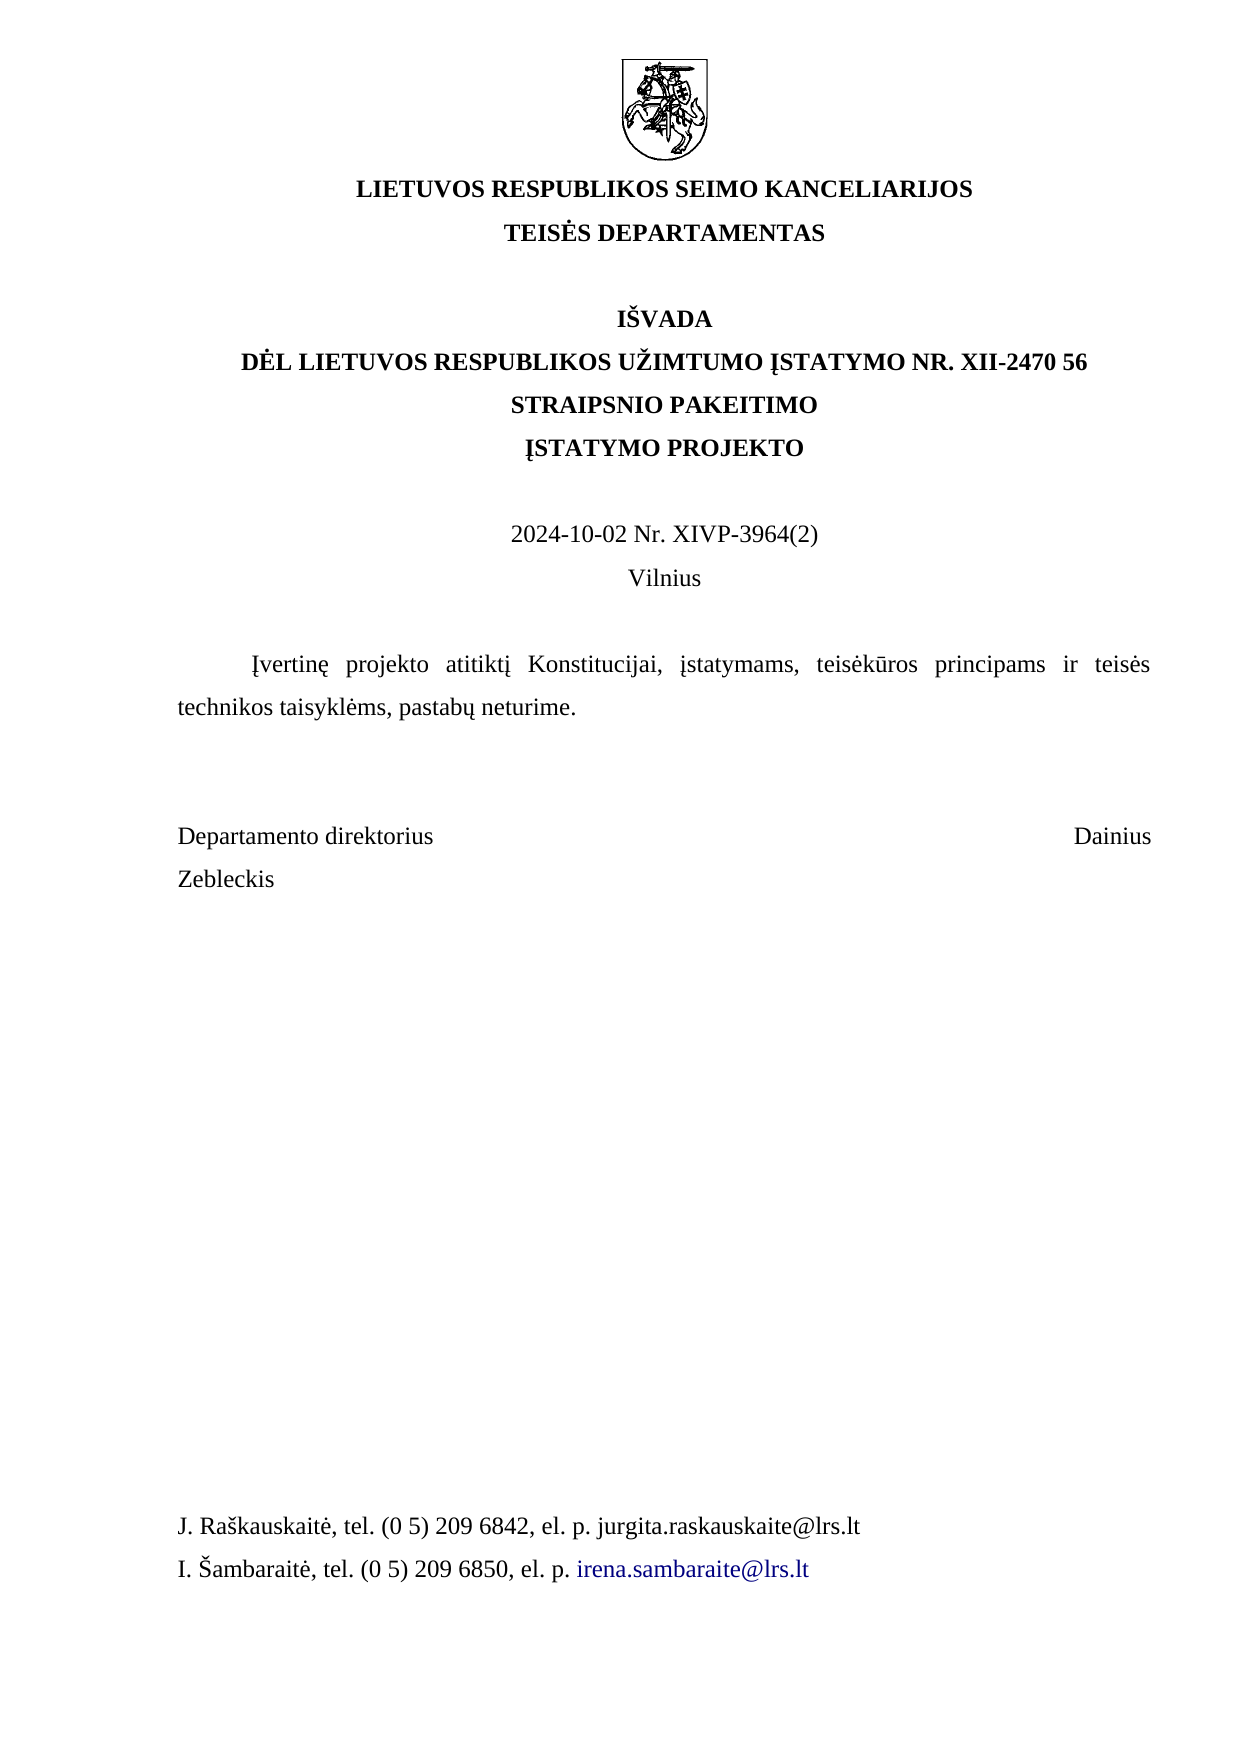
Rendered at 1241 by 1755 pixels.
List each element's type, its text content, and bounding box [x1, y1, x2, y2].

text DĖL LIETUVOS RESPUBLIKOS UŽIMTUMO ĮSTATYMO NR. XII-2470 56 STRAIPSNIO PAKEITIMO [177, 347, 1152, 419]
text J. Raškauskaitė, tel. (0 5) 209 6842, el. p. jurgita.raskauskaite@lrs.lt [177, 1511, 1152, 1540]
text Vilnius [177, 563, 1152, 591]
text I. Šambaraitė, tel. (0 5) 209 6850, el. p. irena.sambaraite@lrs.lt [177, 1554, 1152, 1583]
text Departamento direktorius Dainius Zebleckis [177, 821, 1152, 893]
subtitle TEISĖS DEPARTAMENTAS [177, 218, 1152, 246]
text Įvertinę projekto atitiktį Konstitucijai, įstatymams, teisėkūros principams ir teisės technikos taisyklėms, pastabų neturime. [177, 649, 1152, 721]
text LIETUVOS RESPUBLIKOS SEIMO KANCELIARIJOS [177, 174, 1152, 203]
text 2024-10-02 Nr. XIVP-3964(2) [177, 519, 1152, 548]
text IŠVADA [177, 304, 1152, 333]
text ĮSTATYMO PROJEKTO [177, 433, 1152, 462]
